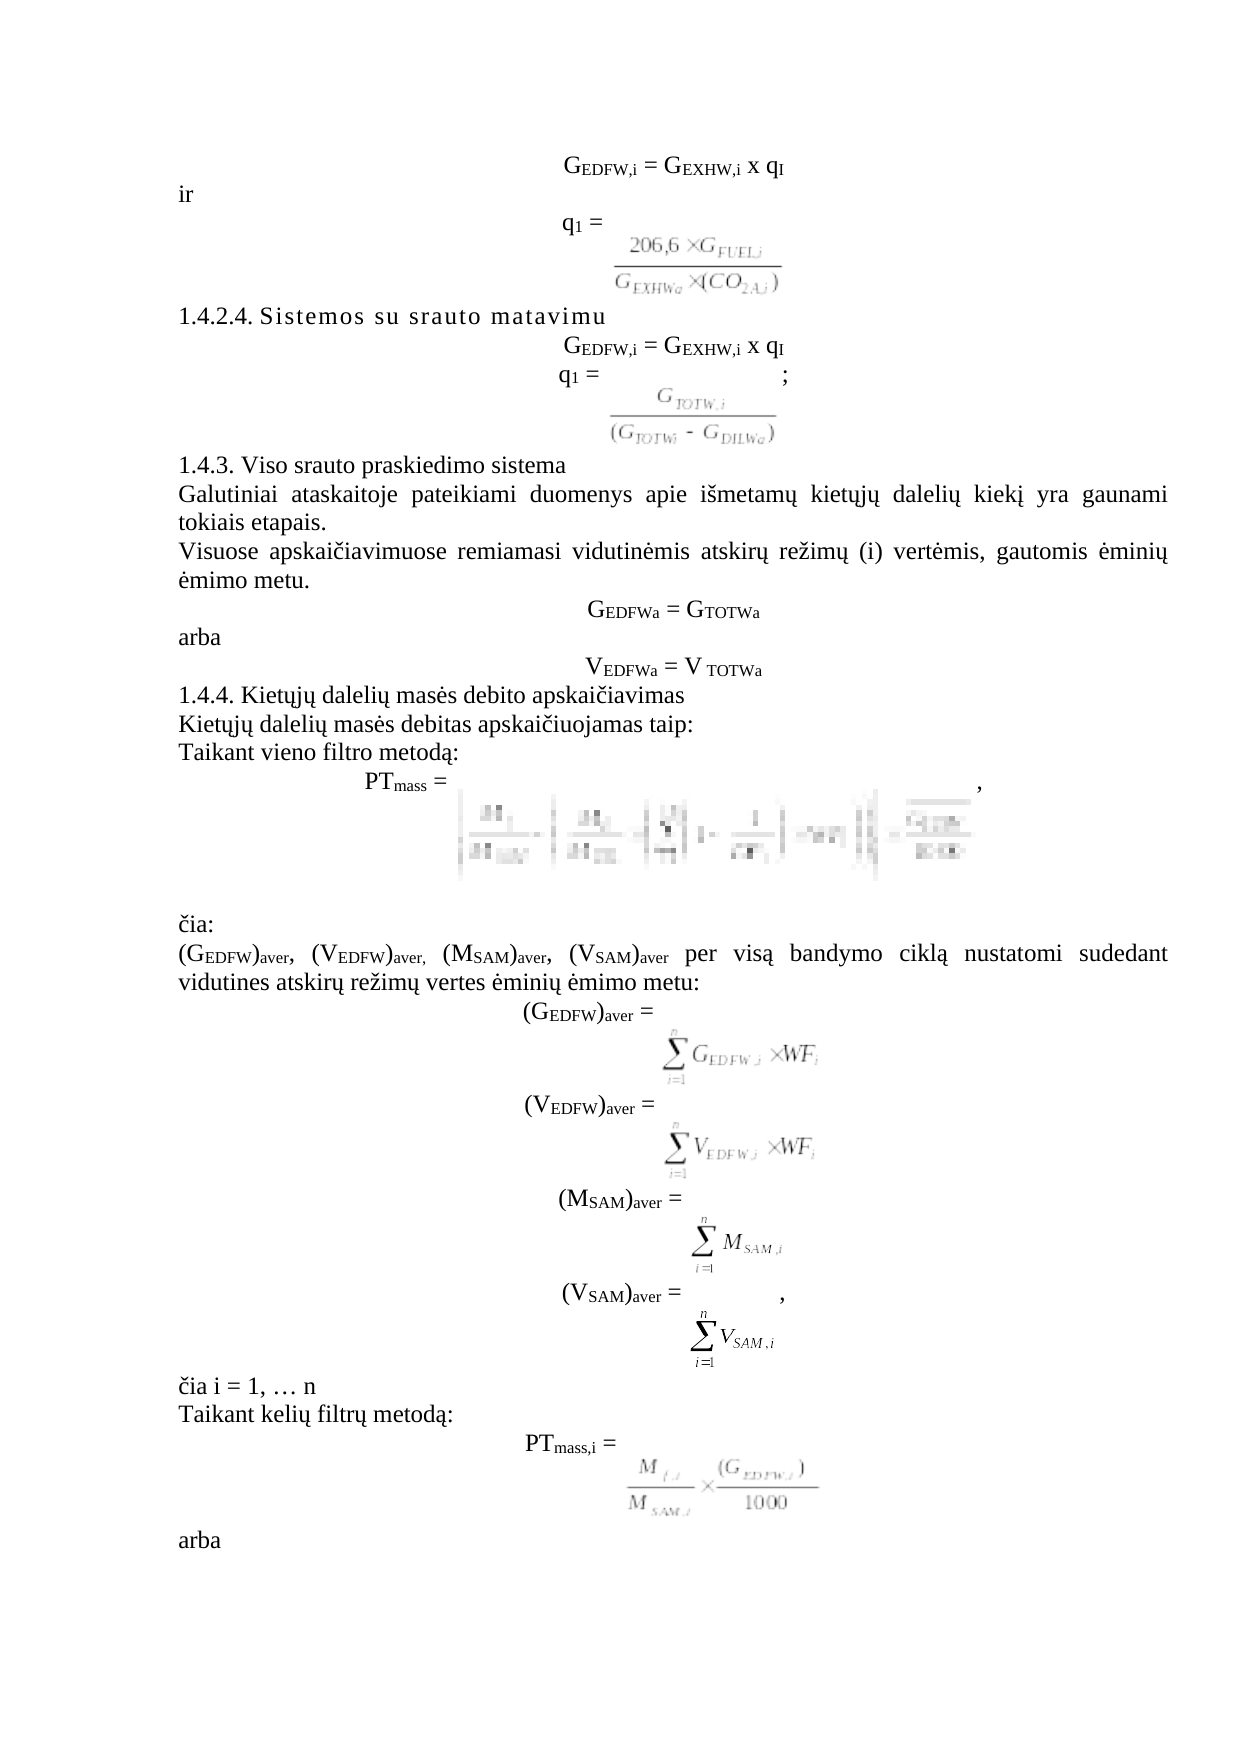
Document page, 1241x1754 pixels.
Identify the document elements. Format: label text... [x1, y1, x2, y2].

text čia: [178, 909, 1169, 938]
text (MSAM)aver = [178, 1183, 1169, 1277]
table_cell [807, 826, 818, 843]
text PTmass = , [178, 766, 1169, 881]
text čia i = 1, … n [178, 1371, 1169, 1399]
text 1.4.4. Kietųjų dalelių masės debito apskaičiavimas [178, 680, 1169, 709]
text Kietųjų dalelių masės debitas apskaičiuojamas taip: [178, 709, 1169, 737]
text (VSAM)aver = , [178, 1277, 1169, 1371]
text (GEDFW)aver = [178, 996, 1169, 1089]
text Taikant vieno filtro metodą: [178, 737, 1169, 766]
text q1 = [178, 207, 1169, 301]
table_cell [780, 843, 785, 853]
text PTmass,i = [178, 1428, 1169, 1525]
table_cell [949, 821, 960, 826]
text arba [178, 1525, 1169, 1553]
text Galutiniai ataskaitoje pateikiami duomenys apie išmetamų kietųjų dalelių kiekį yra gaunami tokiais etapais. [178, 479, 1169, 536]
text Visuose apskaičiavimuose remiamasi vidutinėmis atskirų režimų (i) vertėmis, gautomis ėminių ėmimo metu. [178, 536, 1169, 594]
text ir [178, 179, 1169, 207]
text (GEDFW)aver, (VEDFW)aver, (MSAM)aver, (VSAM)aver per visą bandymo ciklą nustatomi sudedant vidutines atskirų režimų vertes ėminių ėmimo metu: [178, 938, 1169, 996]
text 1.4.2.4. Sistemos su srauto matavimu [178, 301, 1169, 330]
text VEDFWa = V TOTWa [178, 651, 1169, 680]
table_cell [682, 843, 687, 853]
table_cell [458, 853, 463, 864]
text Taikant kelių filtrų metodą: [178, 1399, 1169, 1428]
text arba [178, 622, 1169, 651]
text GEDFWa = GTOTWa [178, 594, 1169, 622]
text GEDFW,i = GEXHW,i x qI [178, 330, 1169, 359]
text (VEDFW)aver = [178, 1089, 1169, 1183]
text 1.4.3. Viso srauto praskiedimo sistema [178, 450, 1169, 479]
text q1 = ; [178, 359, 1169, 450]
text GEDFW,i = GEXHW,i x qI [178, 150, 1169, 179]
